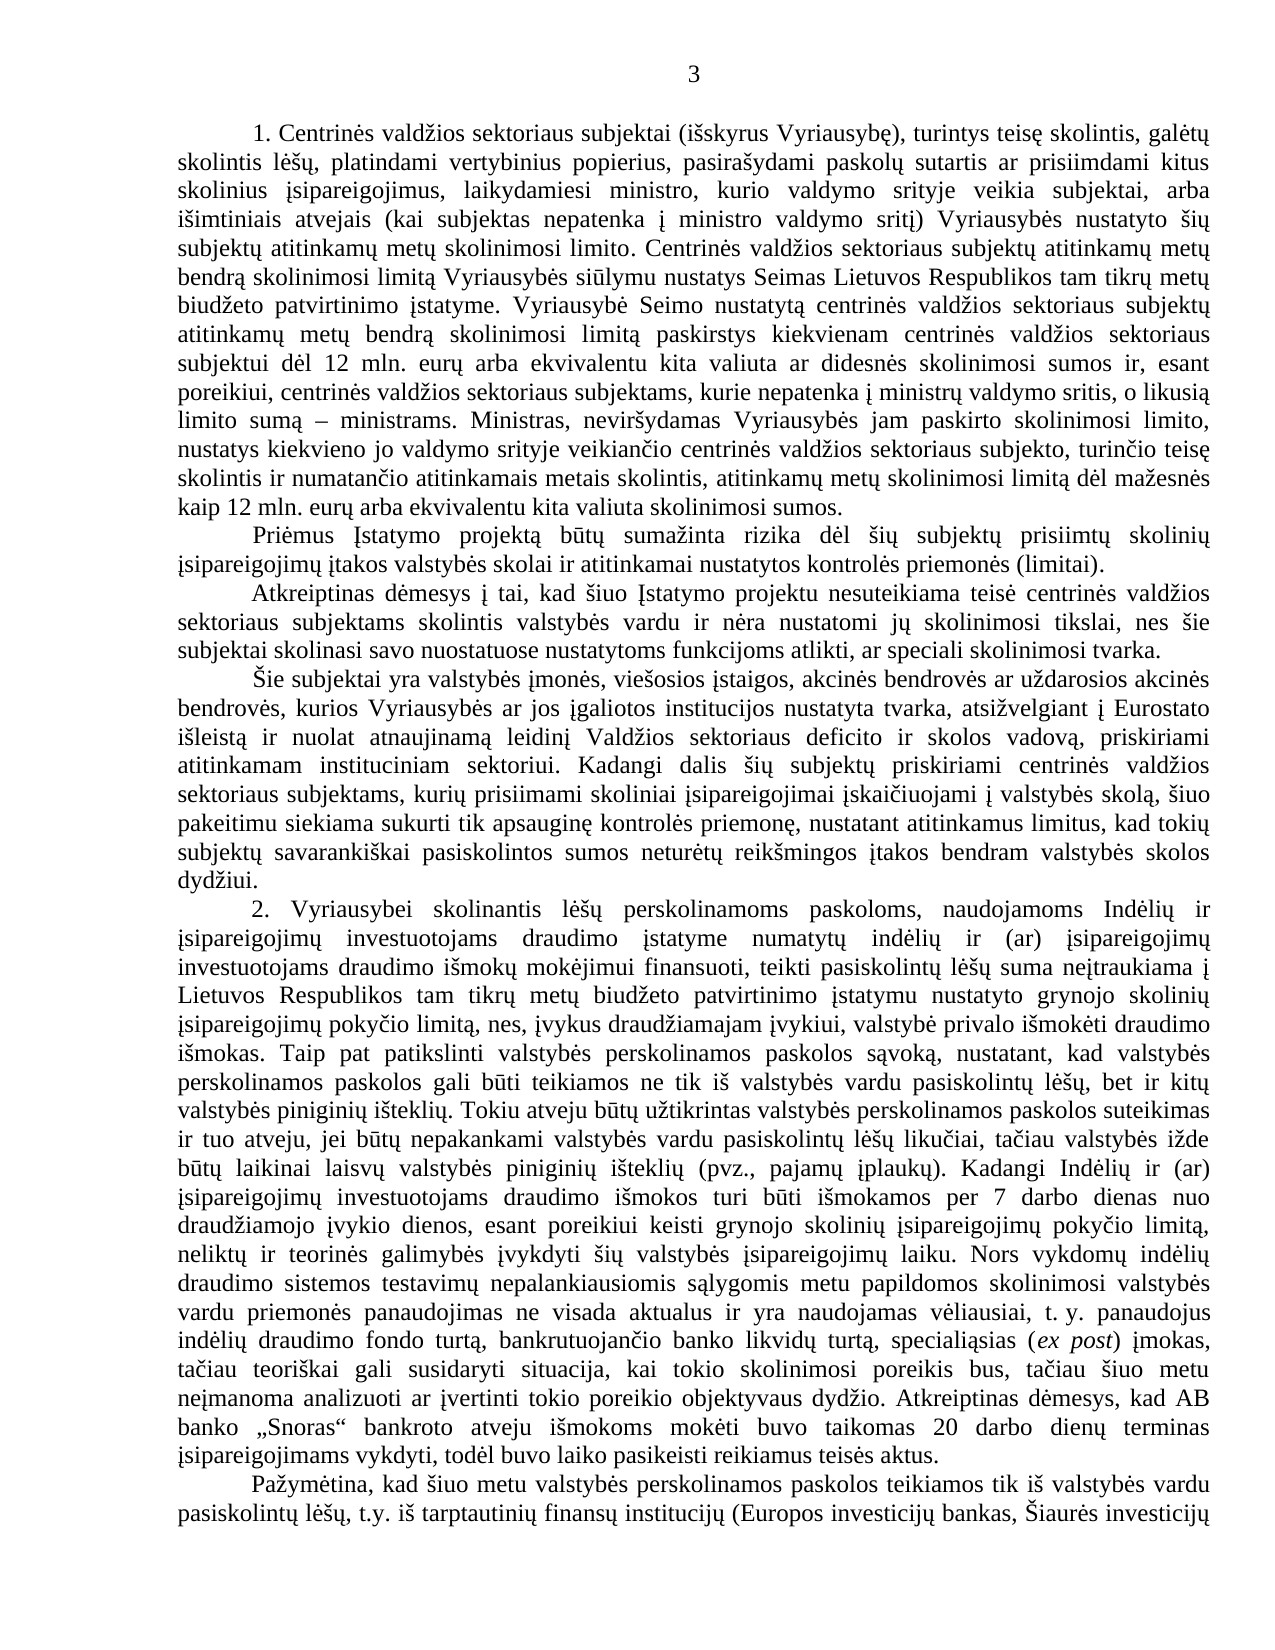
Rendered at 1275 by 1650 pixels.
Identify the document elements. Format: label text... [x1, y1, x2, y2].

text Šie subjektai yra valstybės įmonės, viešosios įstaigos, akcinės bendrovės ar uždarosios akcinės bendrovės, kurios Vyriausybės ar jos įgaliotos institucijos nustatyta tvarka, atsižvelgiant į Eurostato išleistą ir nuolat atnaujinamą leidinį Valdžios sektoriaus deficito ir skolos vadovą, priskiriami atitinkamam instituciniam sektoriui. Kadangi dalis šių subjektų priskiriami centrinės valdžios sektoriaus subjektams, kurių prisiimami skoliniai įsipareigojimai įskaičiuojami į valstybės skolą, šiuo pakeitimu siekiama sukurti tik apsauginę kontrolės priemonę, nustatant atitinkamus limitus, kad tokių subjektų savarankiškai pasiskolintos sumos neturėtų reikšmingos įtakos bendram valstybės skolos dydžiui. [177, 664, 1211, 894]
text Pažymėtina, kad šiuo metu valstybės perskolinamos paskolos teikiamos tik iš valstybės vardu pasiskolintų lėšų, t.y. iš tarptautinių finansų institucijų (Europos investicijų bankas, Šiaurės investicijų [177, 1469, 1211, 1527]
text Atkreiptinas dėmesys į tai, kad šiuo Įstatymo projektu nesuteikiama teisė centrinės valdžios sektoriaus subjektams skolintis valstybės vardu ir nėra nustatomi jų skolinimosi tikslai, nes šie subjektai skolinasi savo nuostatuose nustatytoms funkcijoms atlikti, ar speciali skolinimosi tvarka. [177, 578, 1211, 664]
text Priėmus Įstatymo projektą būtų sumažinta rizika dėl šių subjektų prisiimtų skolinių įsipareigojimų įtakos valstybės skolai ir atitinkamai nustatytos kontrolės priemonės (limitai). [177, 521, 1211, 578]
text 2. Vyriausybei skolinantis lėšų perskolinamoms paskoloms, naudojamoms Indėlių ir įsipareigojimų investuotojams draudimo įstatyme numatytų indėlių ir (ar) įsipareigojimų investuotojams draudimo išmokų mokėjimui finansuoti, teikti pasiskolintų lėšų suma neįtraukiama į Lietuvos Respublikos tam tikrų metų biudžeto patvirtinimo įstatymu nustatyto grynojo skolinių įsipareigojimų pokyčio limitą, nes, įvykus draudžiamajam įvykiui, valstybė privalo išmokėti draudimo išmokas. Taip pat patikslinti valstybės perskolinamos paskolos sąvoką, nustatant, kad valstybės perskolinamos paskolos gali būti teikiamos ne tik iš valstybės vardu pasiskolintų lėšų, bet ir kitų valstybės piniginių išteklių. Tokiu atveju būtų užtikrintas valstybės perskolinamos paskolos suteikimas ir tuo atveju, jei būtų nepakankami valstybės vardu pasiskolintų lėšų likučiai, tačiau valstybės ižde būtų laikinai laisvų valstybės piniginių išteklių (pvz., pajamų įplaukų). Kadangi Indėlių ir (ar) įsipareigojimų investuotojams draudimo išmokos turi būti išmokamos per 7 darbo dienas nuo draudžiamojo įvykio dienos, esant poreikiui keisti grynojo skolinių įsipareigojimų pokyčio limitą, neliktų ir teorinės galimybės įvykdyti šių valstybės įsipareigojimų laiku. Nors vykdomų indėlių draudimo sistemos testavimų nepalankiausiomis sąlygomis metu papildomos skolinimosi valstybės vardu priemonės panaudojimas ne visada aktualus ir yra naudojamas vėliausiai, t. y. panaudojus indėlių draudimo fondo turtą, bankrutuojančio banko likvidų turtą, specialiąsias (ex post) įmokas, tačiau teoriškai gali susidaryti situacija, kai tokio skolinimosi poreikis bus, tačiau šiuo metu neįmanoma analizuoti ar įvertinti tokio poreikio objektyvaus dydžio. Atkreiptinas dėmesys, kad AB banko „Snoras“ bankroto atveju išmokoms mokėti buvo taikomas 20 darbo dienų terminas įsipareigojimams vykdyti, todėl buvo laiko pasikeisti reikiamus teisės aktus. [177, 894, 1211, 1469]
text 1. Centrinės valdžios sektoriaus subjektai (išskyrus Vyriausybę), turintys teisę skolintis, galėtų skolintis lėšų, platindami vertybinius popierius, pasirašydami paskolų sutartis ar prisiimdami kitus skolinius įsipareigojimus, laikydamiesi ministro, kurio valdymo srityje veikia subjektai, arba išimtiniais atvejais (kai subjektas nepatenka į ministro valdymo sritį) Vyriausybės nustatyto šių subjektų atitinkamų metų skolinimosi limito. Centrinės valdžios sektoriaus subjektų atitinkamų metų bendrą skolinimosi limitą Vyriausybės siūlymu nustatys Seimas Lietuvos Respublikos tam tikrų metų biudžeto patvirtinimo įstatyme. Vyriausybė Seimo nustatytą centrinės valdžios sektoriaus subjektų atitinkamų metų bendrą skolinimosi limitą paskirstys kiekvienam centrinės valdžios sektoriaus subjektui dėl 12 mln. eurų arba ekvivalentu kita valiuta ar didesnės skolinimosi sumos ir, esant poreikiui, centrinės valdžios sektoriaus subjektams, kurie nepatenka į ministrų valdymo sritis, o likusią limito sumą – ministrams. Ministras, neviršydamas Vyriausybės jam paskirto skolinimosi limito, nustatys kiekvieno jo valdymo srityje veikiančio centrinės valdžios sektoriaus subjekto, turinčio teisę skolintis ir numatančio atitinkamais metais skolintis, atitinkamų metų skolinimosi limitą dėl mažesnės kaip 12 mln. eurų arba ekvivalentu kita valiuta skolinimosi sumos. [177, 118, 1211, 521]
